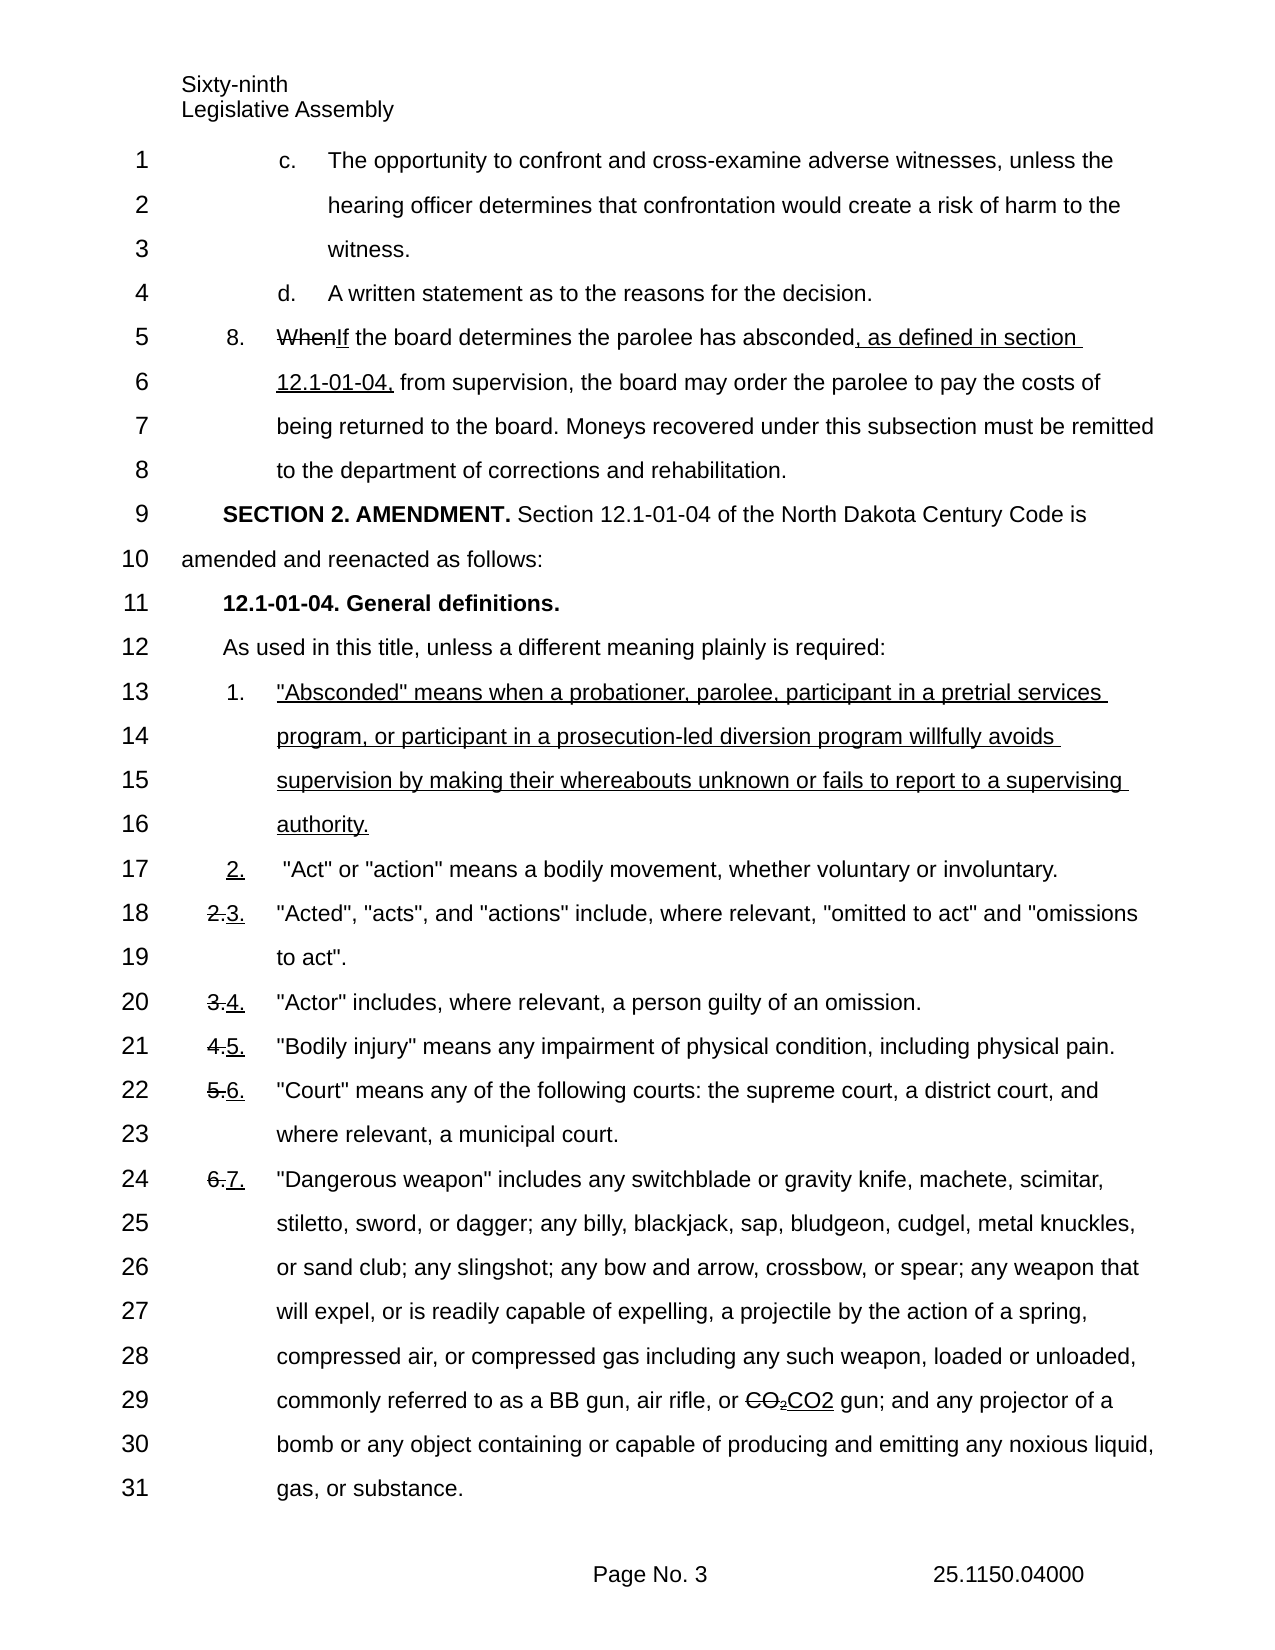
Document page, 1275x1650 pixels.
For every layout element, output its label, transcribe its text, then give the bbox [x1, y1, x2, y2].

text 2. "Act" or "action" means a bodily movement, whether voluntary or involuntary. [181, 842, 1154, 886]
text 8. WhenIf the board determines the parolee has absconded, as defined in section 12.1‑01‑04, from supervision, the board may order the parolee to pay the costs of being returned to the board. Moneys recovered under this subsection must be remitted to the department of corrections and rehabilitation. [181, 310, 1154, 487]
text 5.6. "Court" means any of the following courts: the supreme court, a district court, and where relevant, a municipal court. [181, 1063, 1154, 1152]
text SECTION 2. AMENDMENT. Section 12.1‑01‑04 of the North Dakota Century Code is amended and reenacted as follows: [181, 487, 1154, 576]
text 1. "Absconded" means when a probationer, parolee, participant in a pretrial services program, or participant in a prosecution-led diversion program willfully avoids supervision by making their whereabouts unknown or fails to report to a supervising authority. [181, 664, 1154, 842]
text 6.7. "Dangerous weapon" includes any switchblade or gravity knife, machete, scimitar, stiletto, sword, or dagger; any billy, blackjack, sap, bludgeon, cudgel, metal knuckles, or sand club; any slingshot; any bow and arrow, crossbow, or spear; any weapon that will expel, or is readily capable of expelling, a projectile by the action of a spring, compressed air, or compressed gas including any such weapon, loaded or unloaded, commonly referred to as a BB gun, air rifle, or CO2CO2 gun; and any projector of a bomb or any object containing or capable of producing and emitting any noxious liquid, gas, or substance. [181, 1152, 1154, 1506]
text c. The opportunity to confront and cross‑examine adverse witnesses, unless the hearing officer determines that confrontation would create a risk of harm to the witness. [181, 133, 1154, 266]
text 3.4. "Actor" includes, where relevant, a person guilty of an omission. [181, 974, 1154, 1019]
text d. A written statement as to the reasons for the decision. [181, 266, 1154, 310]
text As used in this title, unless a different meaning plainly is required: [181, 620, 1154, 664]
subtitle 12.1‑01‑04. General definitions. [181, 576, 1154, 620]
text 4.5. "Bodily injury" means any impairment of physical condition, including physical pain. [181, 1019, 1154, 1063]
text 2.3. "Acted", "acts", and "actions" include, where relevant, "omitted to act" and "omissions to act". [181, 886, 1154, 974]
